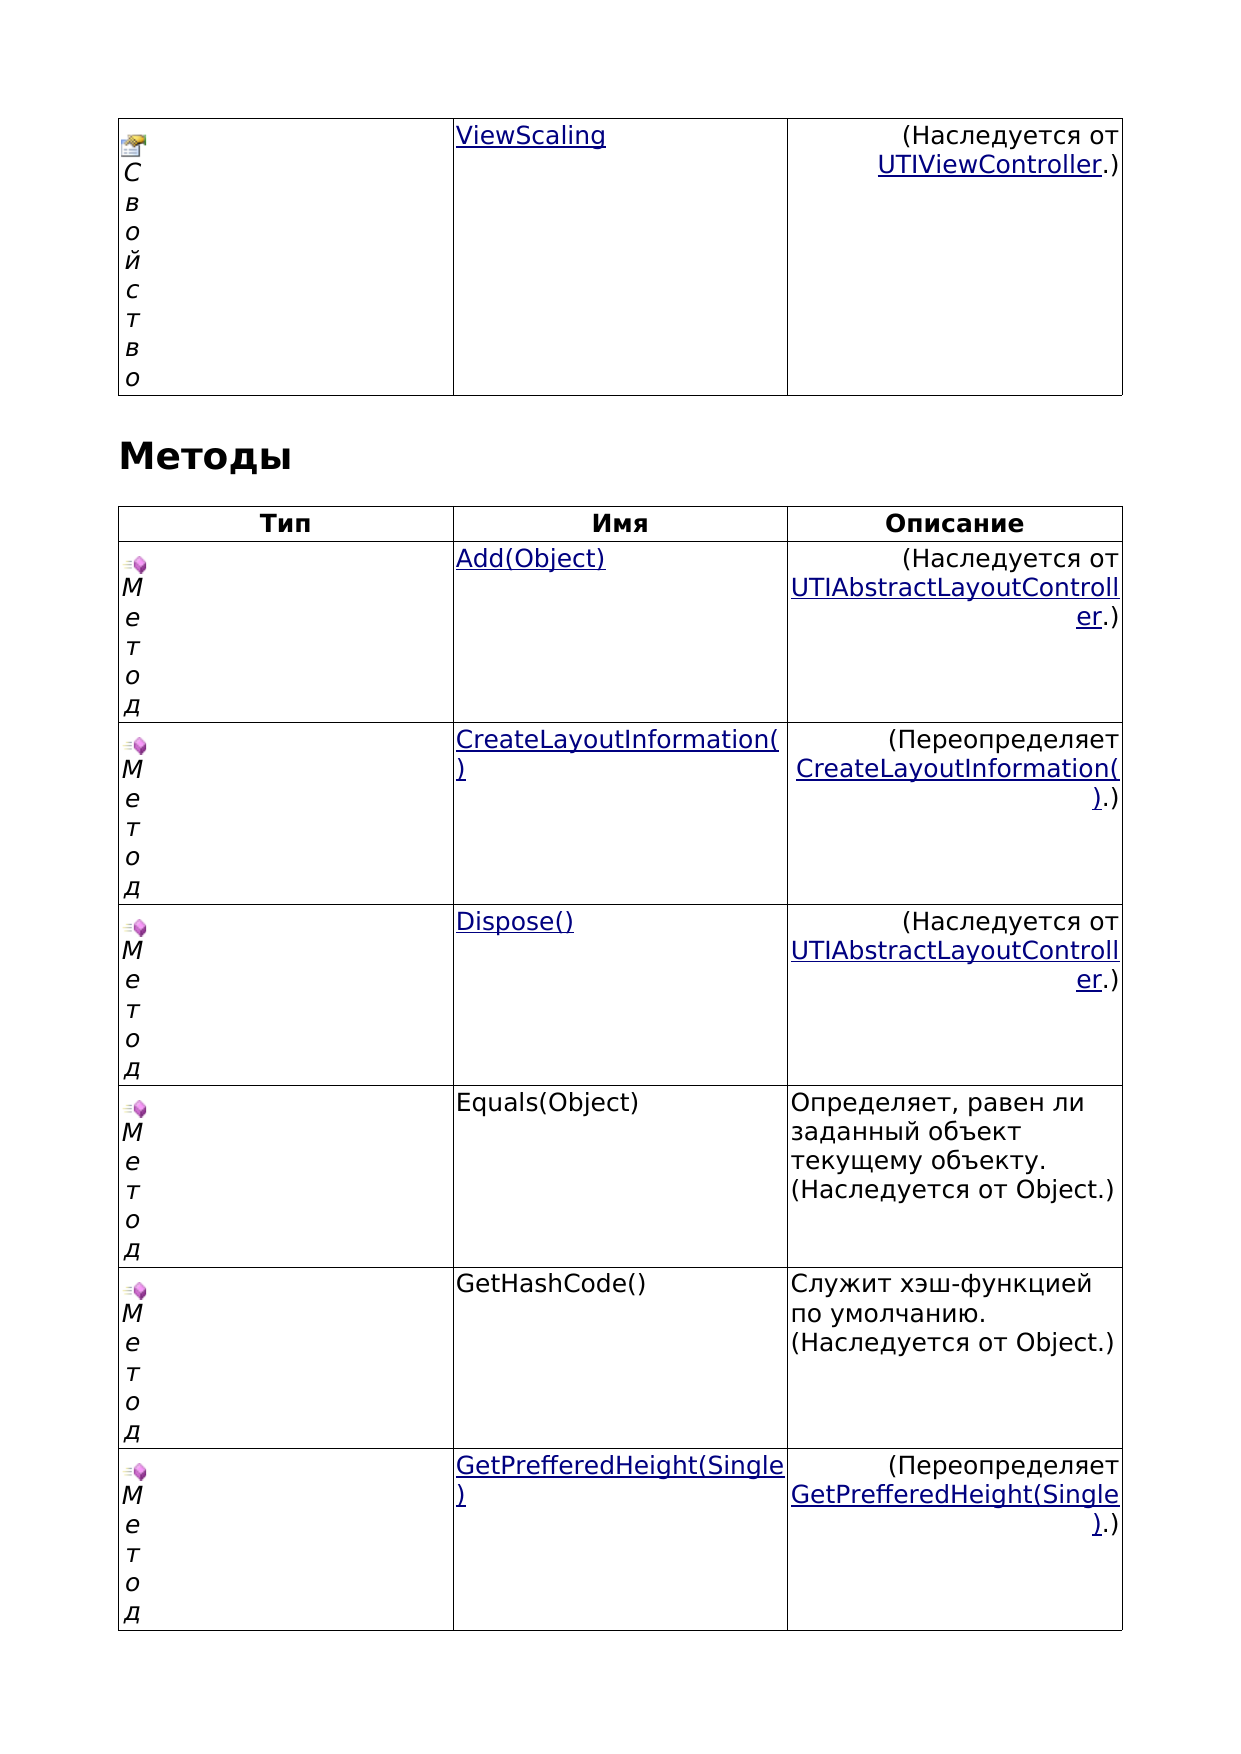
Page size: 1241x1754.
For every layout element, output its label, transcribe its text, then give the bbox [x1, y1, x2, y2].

table_cell (Наследуется от UTIAbstractLayoutController.) [788, 542, 1122, 722]
table_cell [119, 905, 453, 1085]
table_cell (Наследуется от UTIAbstractLayoutController.) [788, 905, 1122, 1085]
table_cell [119, 119, 453, 395]
subtitle Методы [118, 435, 1122, 478]
table_cell [119, 1086, 453, 1267]
table_cell ViewScaling [454, 119, 787, 395]
table_cell [119, 542, 453, 722]
table_cell Определяет, равен ли заданный объект текущему объекту. (Наследуется от Object.) [788, 1086, 1122, 1267]
picture [121, 133, 147, 159]
picture [121, 1463, 147, 1481]
table_header Имя [454, 507, 787, 541]
table_cell [119, 1449, 453, 1629]
table_cell Служит хэш-функцией по умолчанию. (Наследуется от Object.) [788, 1268, 1122, 1448]
picture [121, 1282, 147, 1300]
table_cell (Переопределяет CreateLayoutInformation().) [788, 723, 1122, 904]
table_cell [119, 1268, 453, 1448]
table_cell GetHashCode() [454, 1268, 787, 1448]
table_cell CreateLayoutInformation() [454, 723, 787, 904]
picture [121, 737, 147, 755]
picture [121, 556, 147, 574]
table_cell GetPrefferedHeight(Single) [454, 1449, 787, 1629]
table_header Описание [788, 507, 1122, 541]
table_cell Dispose() [454, 905, 787, 1085]
table_cell Equals(Object) [454, 1086, 787, 1267]
table_cell (Наследуется от UTIViewController.) [788, 119, 1122, 395]
table_header Тип [119, 507, 453, 541]
table_cell [119, 723, 453, 904]
picture [121, 919, 147, 937]
table_cell Add(Object) [454, 542, 787, 722]
table_cell (Переопределяет GetPrefferedHeight(Single).) [788, 1449, 1122, 1629]
picture [121, 1100, 147, 1118]
